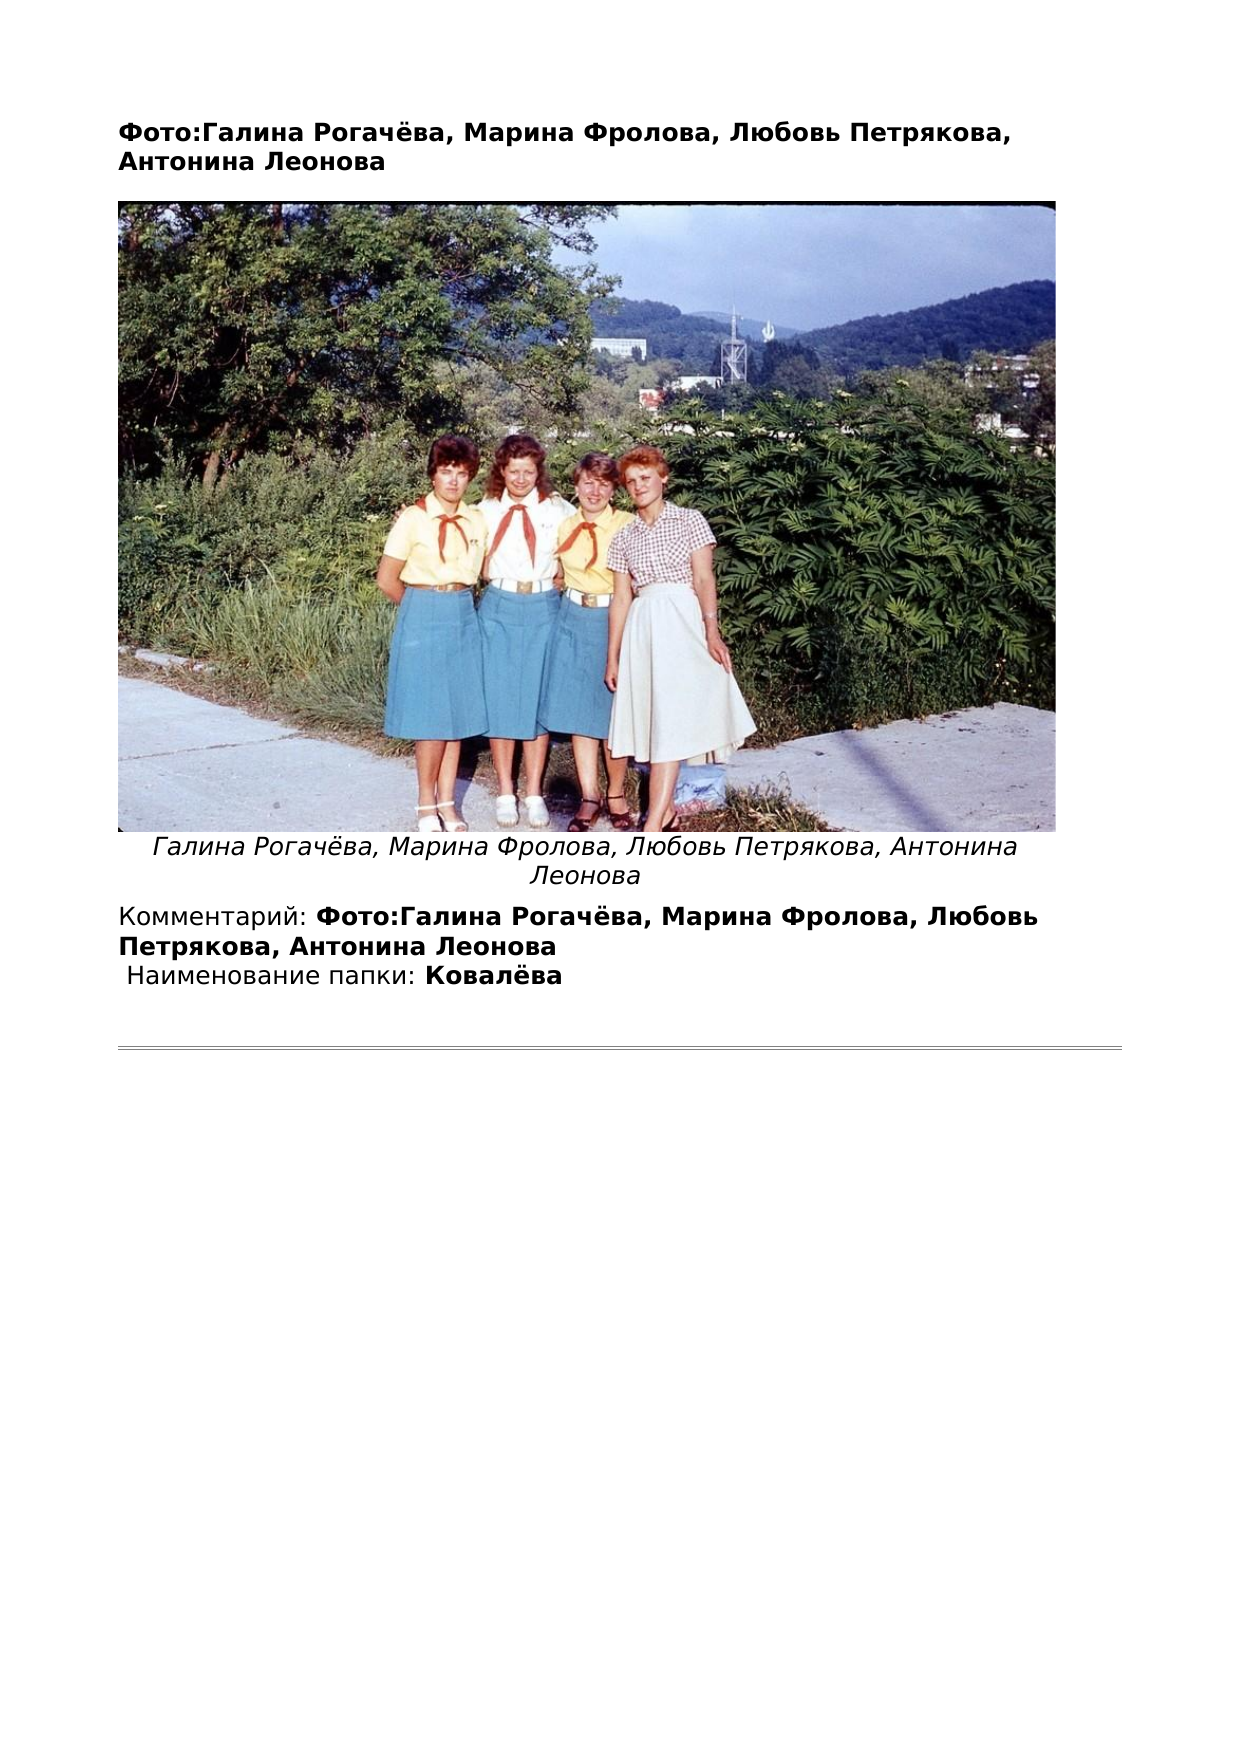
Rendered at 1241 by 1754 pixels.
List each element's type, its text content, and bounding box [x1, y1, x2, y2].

text Комментарий: Фото:Галина Рогачёва, Марина Фролова, Любовь Петрякова, Антонина Леонова Наименование папки: Ковалёва [118, 903, 1122, 1019]
picture [118, 201, 1056, 832]
subtitle Фото:Галина Рогачёва, Марина Фролова, Любовь Петрякова, Антонина Леонова [118, 118, 1122, 176]
text Галина Рогачёва, Марина Фролова, Любовь Петрякова, Антонина Леонова [118, 832, 1056, 890]
